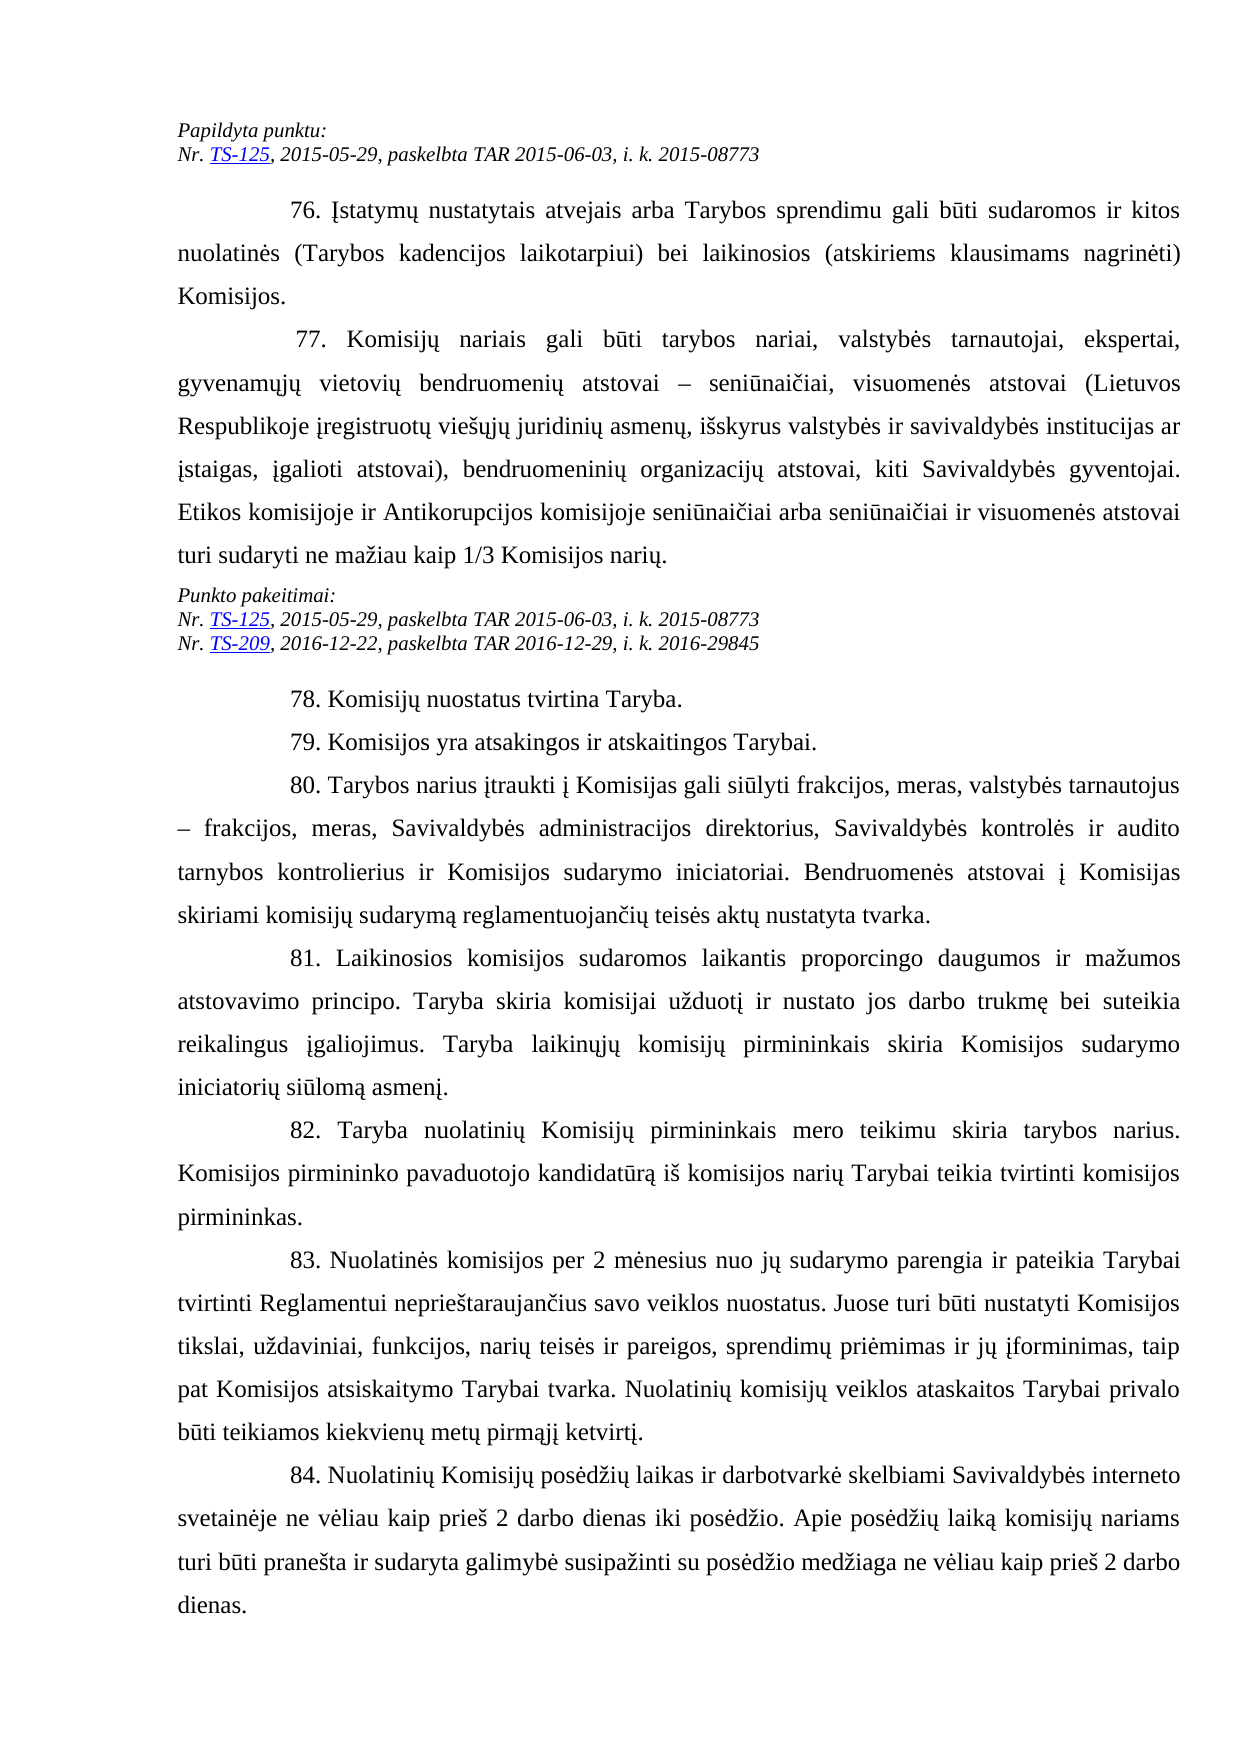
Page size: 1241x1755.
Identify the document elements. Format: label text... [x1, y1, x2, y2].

text 79. Komisijos yra atsakingos ir atskaitingos Tarybai. [177, 727, 1181, 756]
text Nr. TS-125, 2015-05-29, paskelbta TAR 2015-06-03, i. k. 2015-08773 [177, 142, 1181, 166]
text Nr. TS-125, 2015-05-29, paskelbta TAR 2015-06-03, i. k. 2015-08773 [177, 607, 1181, 631]
text Nr. TS-209, 2016-12-22, paskelbta TAR 2016-12-29, i. k. 2016-29845 [177, 631, 1181, 655]
text 76. Įstatymų nustatytais atvejais arba Tarybos sprendimu gali būti sudaromos ir kitos nuolatinės (Tarybos kadencijos laikotarpiui) bei laikinosios (atskiriems klausimams nagrinėti) Komisijos. [177, 195, 1181, 310]
text 80. Tarybos narius įtraukti į Komisijas gali siūlyti frakcijos, meras, valstybės tarnautojus – frakcijos, meras, Savivaldybės administracijos direktorius, Savivaldybės kontrolės ir audito tarnybos kontrolierius ir Komisijos sudarymo iniciatoriai. Bendruomenės atstovai į Komisijas skiriami komisijų sudarymą reglamentuojančių teisės aktų nustatyta tvarka. [177, 770, 1181, 928]
text Papildyta punktu: [177, 118, 1181, 142]
text Punkto pakeitimai: [177, 583, 1181, 607]
text 84. Nuolatinių Komisijų posėdžių laikas ir darbotvarkė skelbiami Savivaldybės interneto svetainėje ne vėliau kaip prieš 2 darbo dienas iki posėdžio. Apie posėdžių laiką komisijų nariams turi būti pranešta ir sudaryta galimybė susipažinti su posėdžio medžiaga ne vėliau kaip prieš 2 darbo dienas. [177, 1460, 1181, 1618]
text 82. Taryba nuolatinių Komisijų pirmininkais mero teikimu skiria tarybos narius. Komisijos pirmininko pavaduotojo kandidatūrą iš komisijos narių Tarybai teikia tvirtinti komisijos pirmininkas. [177, 1115, 1181, 1230]
text 78. Komisijų nuostatus tvirtina Taryba. [177, 684, 1181, 713]
text 81. Laikinosios komisijos sudaromos laikantis proporcingo daugumos ir mažumos atstovavimo principo. Taryba skiria komisijai užduotį ir nustato jos darbo trukmę bei suteikia reikalingus įgaliojimus. Taryba laikinųjų komisijų pirmininkais skiria Komisijos sudarymo iniciatorių siūlomą asmenį. [177, 943, 1181, 1101]
text 83. Nuolatinės komisijos per 2 mėnesius nuo jų sudarymo parengia ir pateikia Tarybai tvirtinti Reglamentui neprieštaraujančius savo veiklos nuostatus. Juose turi būti nustatyti Komisijos tikslai, uždaviniai, funkcijos, narių teisės ir pareigos, sprendimų priėmimas ir jų įforminimas, taip pat Komisijos atsiskaitymo Tarybai tvarka. Nuolatinių komisijų veiklos ataskaitos Tarybai privalo būti teikiamos kiekvienų metų pirmąjį ketvirtį. [177, 1245, 1181, 1446]
text 77. Komisijų nariais gali būti tarybos nariai, valstybės tarnautojai, ekspertai, gyvenamųjų vietovių bendruomenių atstovai – seniūnaičiai, visuomenės atstovai (Lietuvos Respublikoje įregistruotų viešųjų juridinių asmenų, išskyrus valstybės ir savivaldybės institucijas ar įstaigas, įgalioti atstovai), bendruomeninių organizacijų atstovai, kiti Savivaldybės gyventojai. Etikos komisijoje ir Antikorupcijos komisijoje seniūnaičiai arba seniūnaičiai ir visuomenės atstovai turi sudaryti ne mažiau kaip 1/3 Komisijos narių. [177, 324, 1181, 569]
